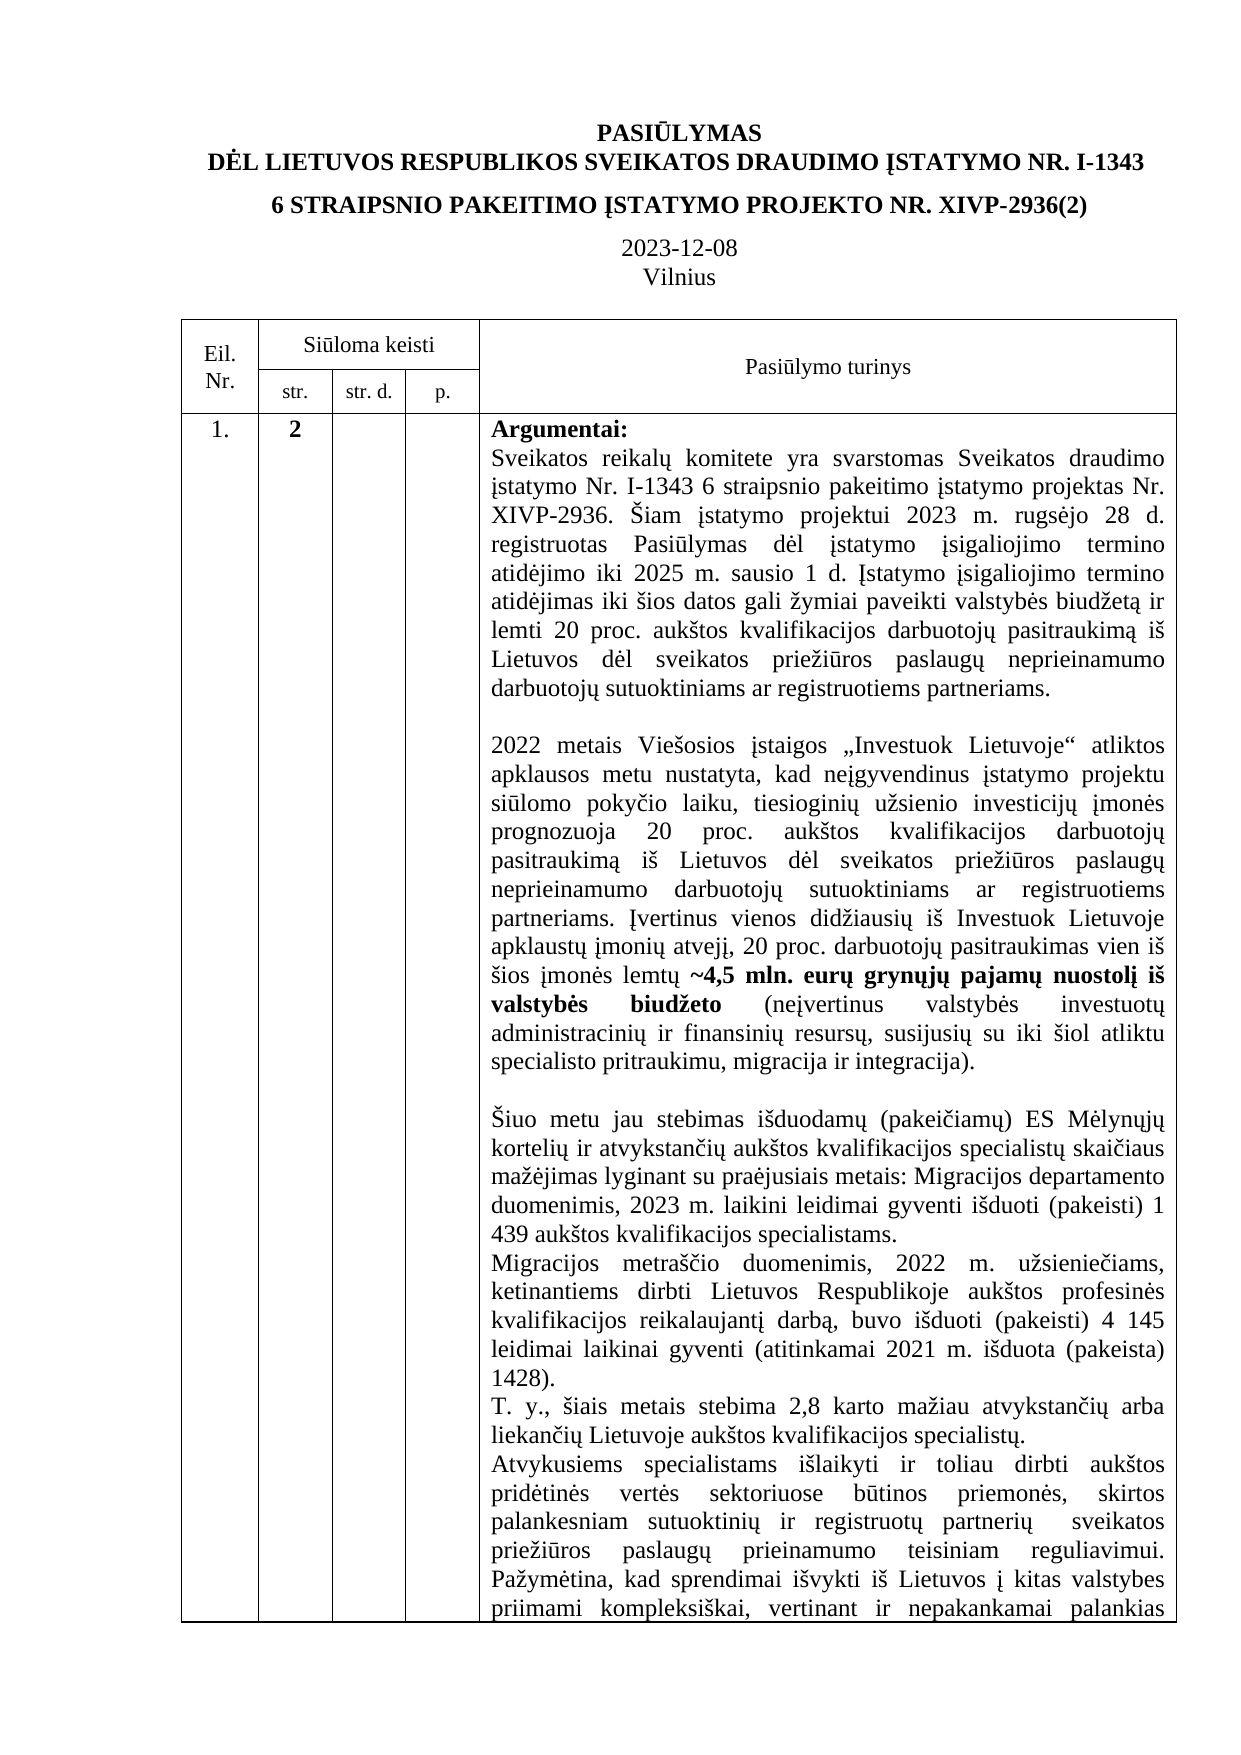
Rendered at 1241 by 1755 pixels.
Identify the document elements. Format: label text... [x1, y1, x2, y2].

text Vilnius [177, 262, 1181, 291]
table_header Pasiūlymo turinys [480, 320, 1176, 413]
table_cell [406, 414, 479, 1621]
table_cell p. [406, 370, 479, 413]
table_cell Argumentai: Sveikatos reikalų komitete yra svarstomas Sveikatos draudimo įstatymo Nr. I-1343 6 straipsnio pakeitimo įstatymo projektas Nr. XIVP-2936. Šiam įstatymo projektui 2023 m. rugsėjo 28 d. registruotas Pasiūlymas dėl įstatymo įsigaliojimo termino atidėjimo iki 2025 m. sausio 1 d. Įstatymo įsigaliojimo termino atidėjimas iki šios datos gali žymiai paveikti valstybės biudžetą ir lemti 20 proc. aukštos kvalifikacijos darbuotojų pasitraukimą iš Lietuvos dėl sveikatos priežiūros paslaugų neprieinamumo darbuotojų sutuoktiniams ar registruotiems partneriams. 2022 metais Viešosios įstaigos „Investuok Lietuvoje“ atliktos apklausos metu nustatyta, kad neįgyvendinus įstatymo projektu siūlomo pokyčio laiku, tiesioginių užsienio investicijų įmonės prognozuoja 20 proc. aukštos kvalifikacijos darbuotojų pasitraukimą iš Lietuvos dėl sveikatos priežiūros paslaugų neprieinamumo darbuotojų sutuoktiniams ar registruotiems partneriams. Įvertinus vienos didžiausių iš Investuok Lietuvoje apklaustų įmonių atvejį, 20 proc. darbuotojų pasitraukimas vien iš šios įmonės lemtų ~4,5 mln. eurų grynųjų pajamų nuostolį iš valstybės biudžeto (neįvertinus valstybės investuotų administracinių ir finansinių resursų, susijusių su iki šiol atliktu specialisto pritraukimu, migracija ir integracija). Šiuo metu jau stebimas išduodamų (pakeičiamų) ES Mėlynųjų kortelių ir atvykstančių aukštos kvalifikacijos specialistų skaičiaus mažėjimas lyginant su praėjusiais metais: Migracijos departamento duomenimis, 2023 m. laikini leidimai gyventi išduoti (pakeisti) 1 439 aukštos kvalifikacijos specialistams. Migracijos metraščio duomenimis, 2022 m. užsieniečiams, ketinantiems dirbti Lietuvos Respublikoje aukštos profesinės kvalifikacijos reikalaujantį darbą, buvo išduoti (pakeisti) 4 145 leidimai laikinai gyventi (atitinkamai 2021 m. išduota (pakeista) 1428). T. y., šiais metais stebima 2,8 karto mažiau atvykstančių arba liekančių Lietuvoje aukštos kvalifikacijos specialistų. Atvykusiems specialistams išlaikyti ir toliau dirbti aukštos pridėtinės vertės sektoriuose būtinos priemonės, skirtos palankesniam sutuoktinių ir registruotų partnerių sveikatos priežiūros paslaugų prieinamumo teisiniam reguliavimui. Pažymėtina, kad sprendimai išvykti iš Lietuvos į kitas valstybes priimami kompleksiškai, vertinant ir nepakankamai palankias [480, 414, 1176, 1621]
text 2023-12-08 [177, 233, 1181, 262]
table_cell str. d. [333, 370, 405, 413]
table_cell [333, 414, 405, 1621]
text PASIŪLYMAS [177, 118, 1181, 147]
table_cell 2 [259, 414, 332, 1621]
table_header Siūloma keisti [259, 320, 479, 368]
table_cell str. [259, 370, 332, 413]
table_header Eil. Nr. [182, 320, 258, 413]
table_cell 1. [182, 414, 258, 1621]
subtitle DĖL LIETUVOS RESPUBLIKOS Sveikatos draudimo įstatymo Nr. I-1343 [177, 147, 1181, 176]
subtitle 6 straipsnio pakeitimo įstatymo projekto NR. XIVP-2936(2) [177, 190, 1181, 219]
